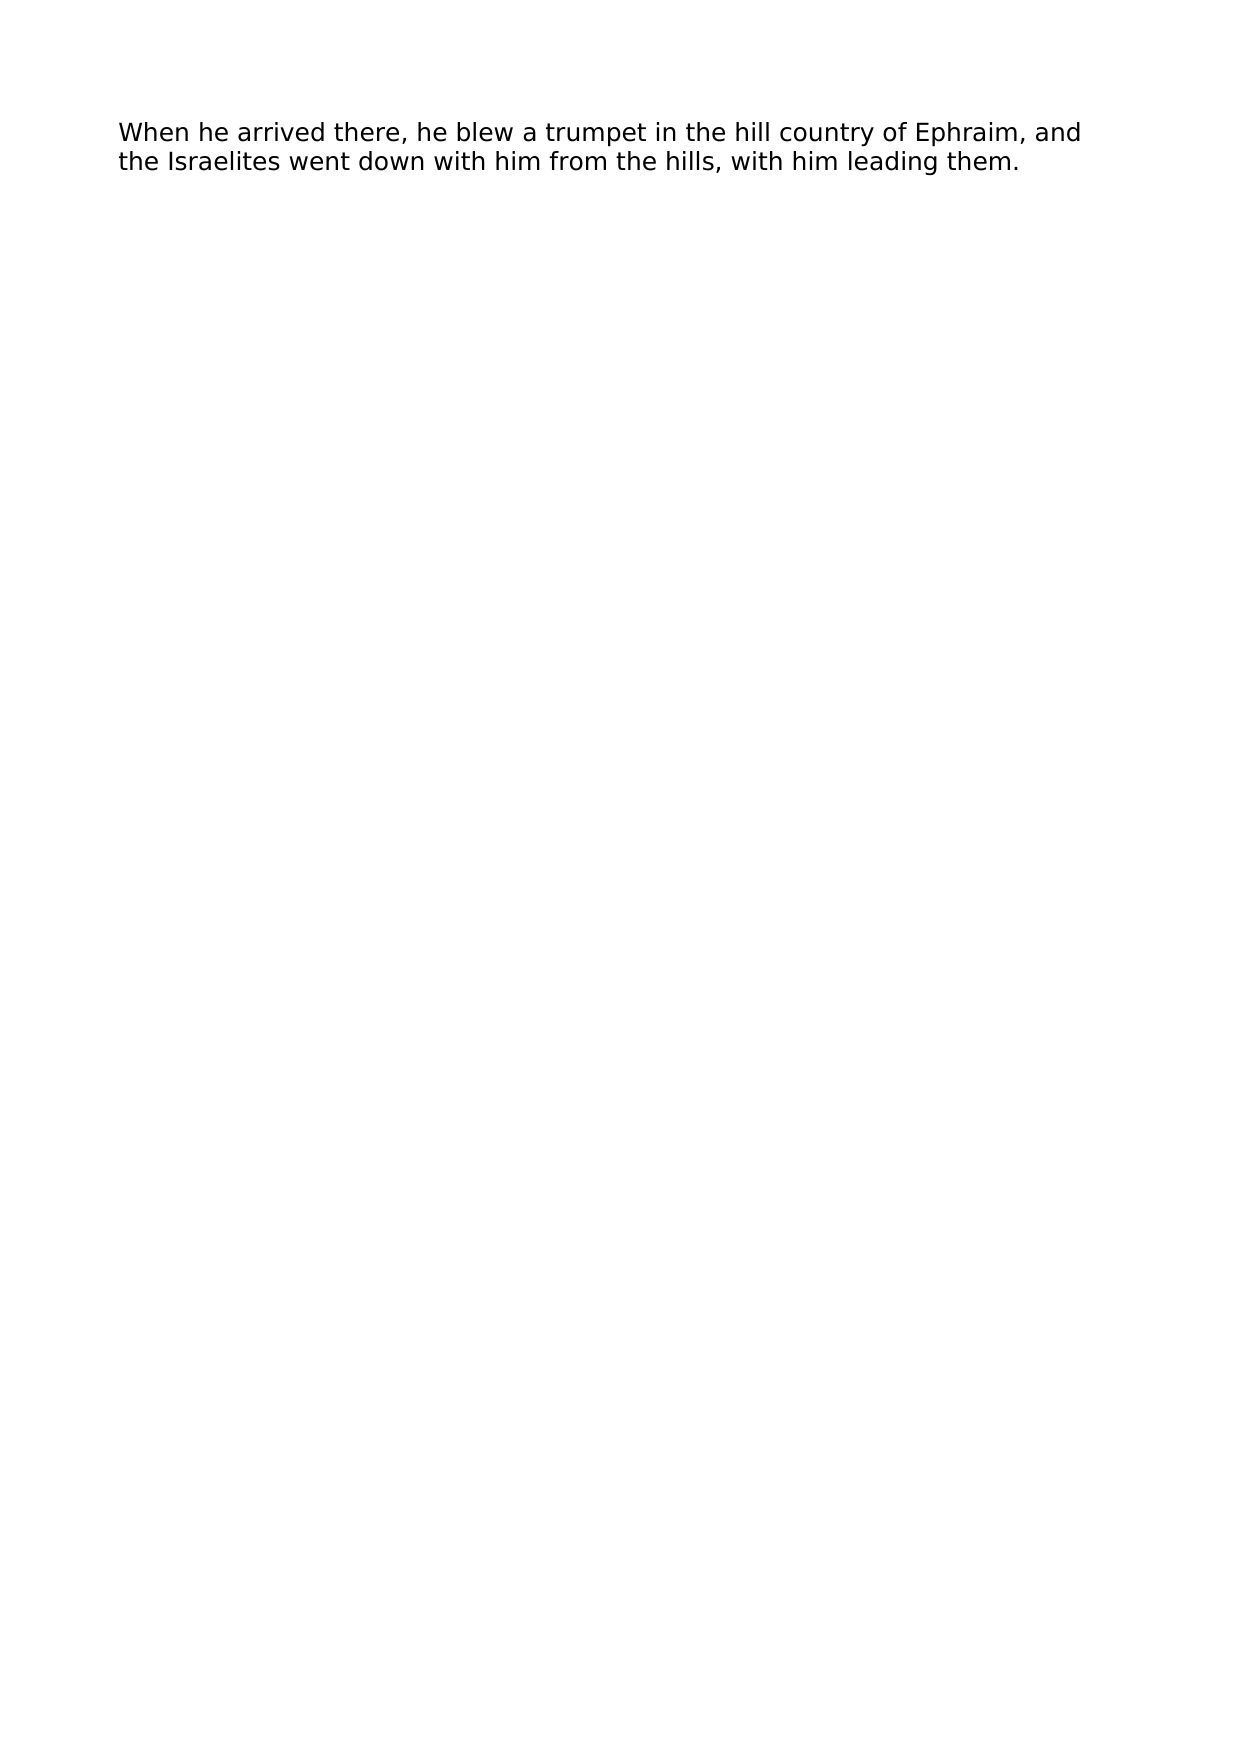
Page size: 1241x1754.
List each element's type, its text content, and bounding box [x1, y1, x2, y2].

text When he arrived there, he blew a trumpet in the hill country of Ephraim, and the Israelites went down with him from the hills, with him leading them. [118, 118, 1122, 176]
